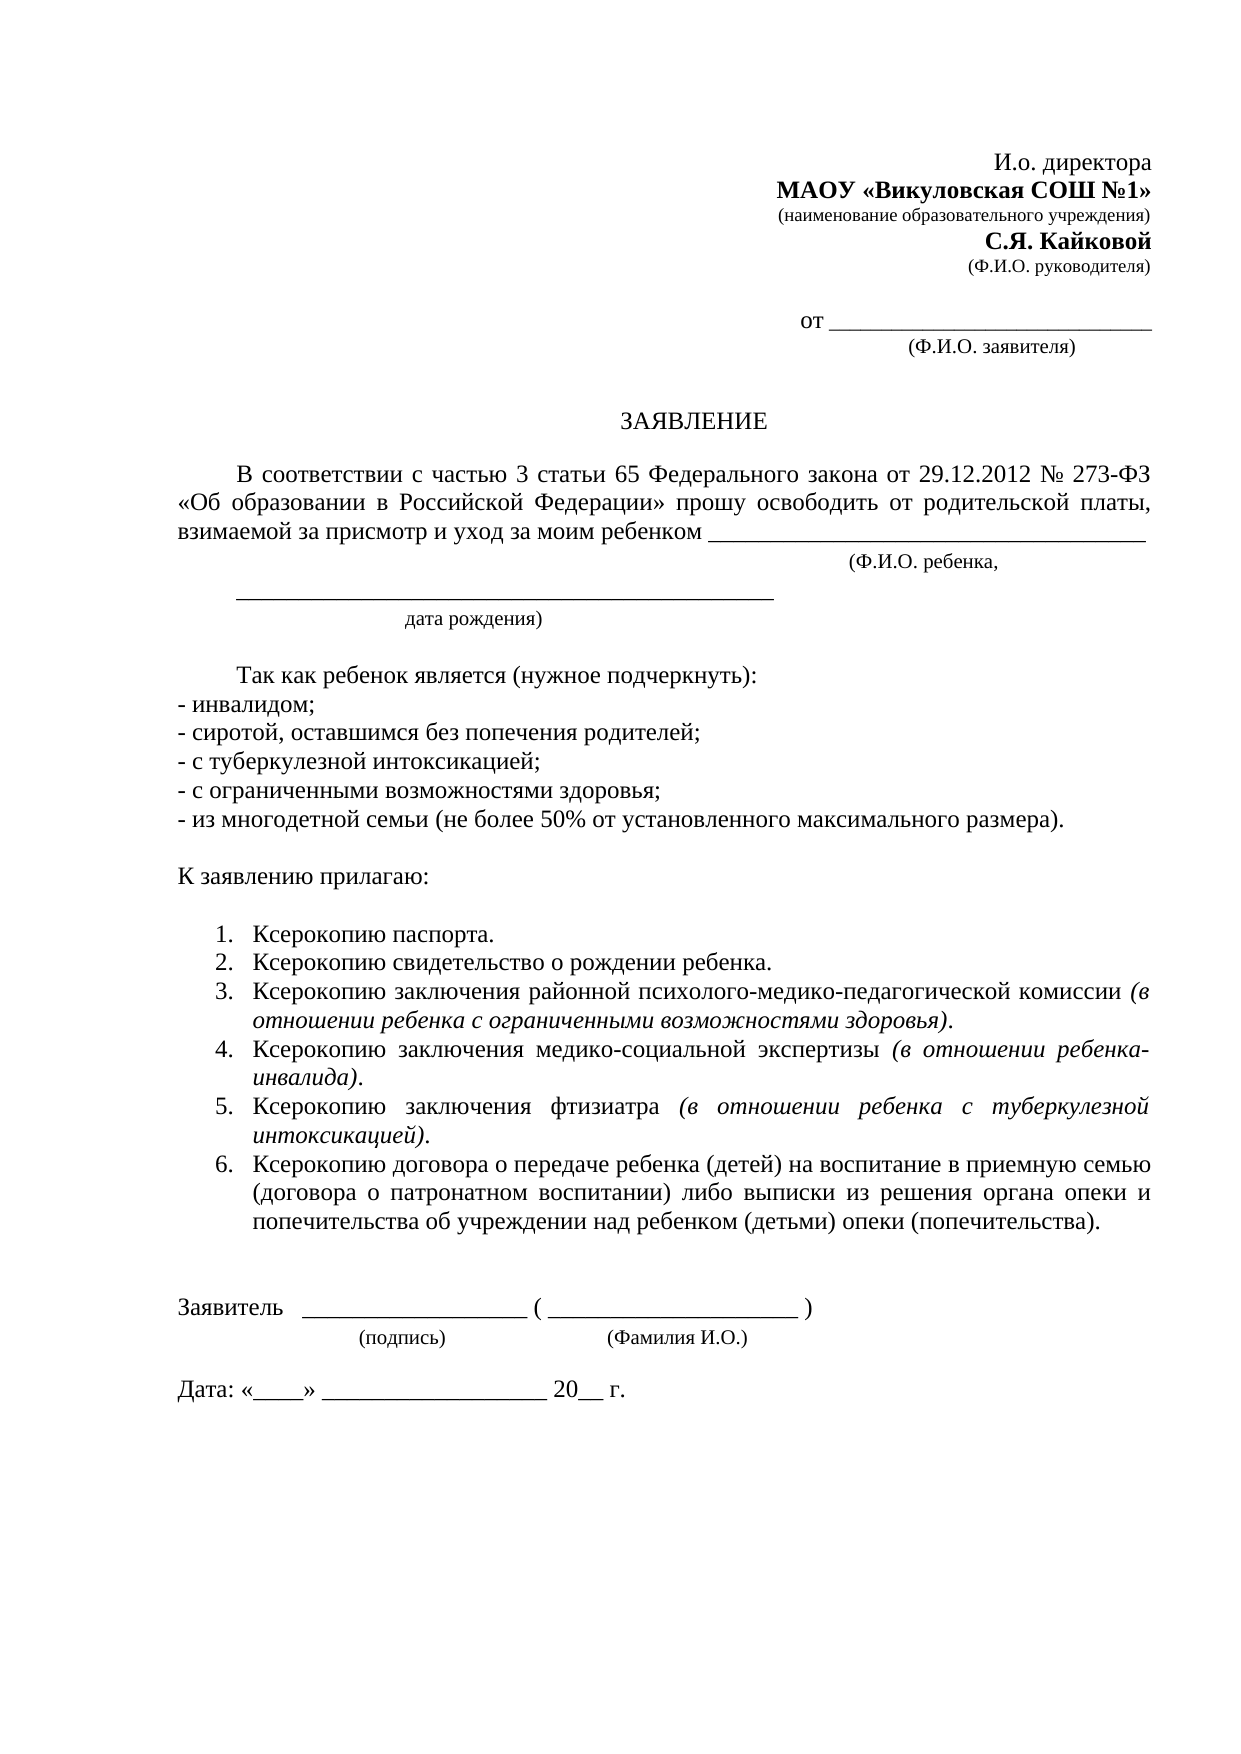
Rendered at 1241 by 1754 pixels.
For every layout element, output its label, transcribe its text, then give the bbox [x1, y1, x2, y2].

text С.Я. Кайковой [546, 226, 1152, 255]
text (Ф.И.О. заявителя) [177, 334, 1152, 358]
list Ксерокопию паспорта. [215, 919, 1152, 947]
text (наименование образовательного учреждения) [177, 204, 1152, 226]
list Ксерокопию заключения фтизиатра (в отношении ребенка с туберкулезной интоксикацией). [215, 1091, 1152, 1149]
text Заявитель __________________ ( ____________________ ) [177, 1292, 1152, 1321]
text (Ф.И.О. ребенка, [177, 545, 1152, 574]
text - сиротой, оставшимся без попечения родителей; [177, 717, 1152, 746]
text ЗАЯВЛЕНИЕ [177, 406, 1152, 435]
list Ксерокопию заключения медико-социальной экспертизы (в отношении ребенка-инвалида). [215, 1034, 1152, 1091]
text от _______________________________ [177, 305, 1152, 334]
list Ксерокопию свидетельство о рождении ребенка. [215, 947, 1152, 976]
text - с ограниченными возможностями здоровья; [177, 775, 1152, 804]
text ___________________________________________ [177, 574, 1152, 602]
text Так как ребенок является (нужное подчеркнуть): [177, 660, 1152, 689]
text В соответствии с частью 3 статьи 65 Федерального закона от 29.12.2012 № 273-ФЗ «Об образовании в Российской Федерации» прошу освободить от родительской платы, взимаемой за присмотр и уход за моим ребенком ___________________________________ [177, 459, 1152, 545]
list Ксерокопию договора о передаче ребенка (детей) на воспитание в приемную семью (договора о патронатном воспитании) либо выписки из решения органа опеки и попечительства об учреждении над ребенком (детьми) опеки (попечительства). [215, 1149, 1152, 1235]
text Дата: «____» __________________ 20__ г. [177, 1374, 1152, 1403]
text И.о. директора [546, 147, 1152, 176]
text К заявлению прилагаю: [177, 861, 1152, 890]
text - инвалидом; [177, 689, 1152, 717]
text МАОУ «Викуловская СОШ №1» [620, 176, 1152, 204]
list Ксерокопию заключения районной психолого-медико-педагогической комиссии (в отношении ребенка с ограниченными возможностями здоровья). [215, 976, 1152, 1034]
text - из многодетной семьи (не более 50% от установленного максимального размера). [177, 804, 1152, 832]
text (подпись) (Фамилия И.О.) [177, 1321, 1152, 1350]
text дата рождения) [177, 602, 1152, 631]
text (Ф.И.О. руководителя) [177, 255, 1152, 276]
text - с туберкулезной интоксикацией; [177, 746, 1152, 775]
